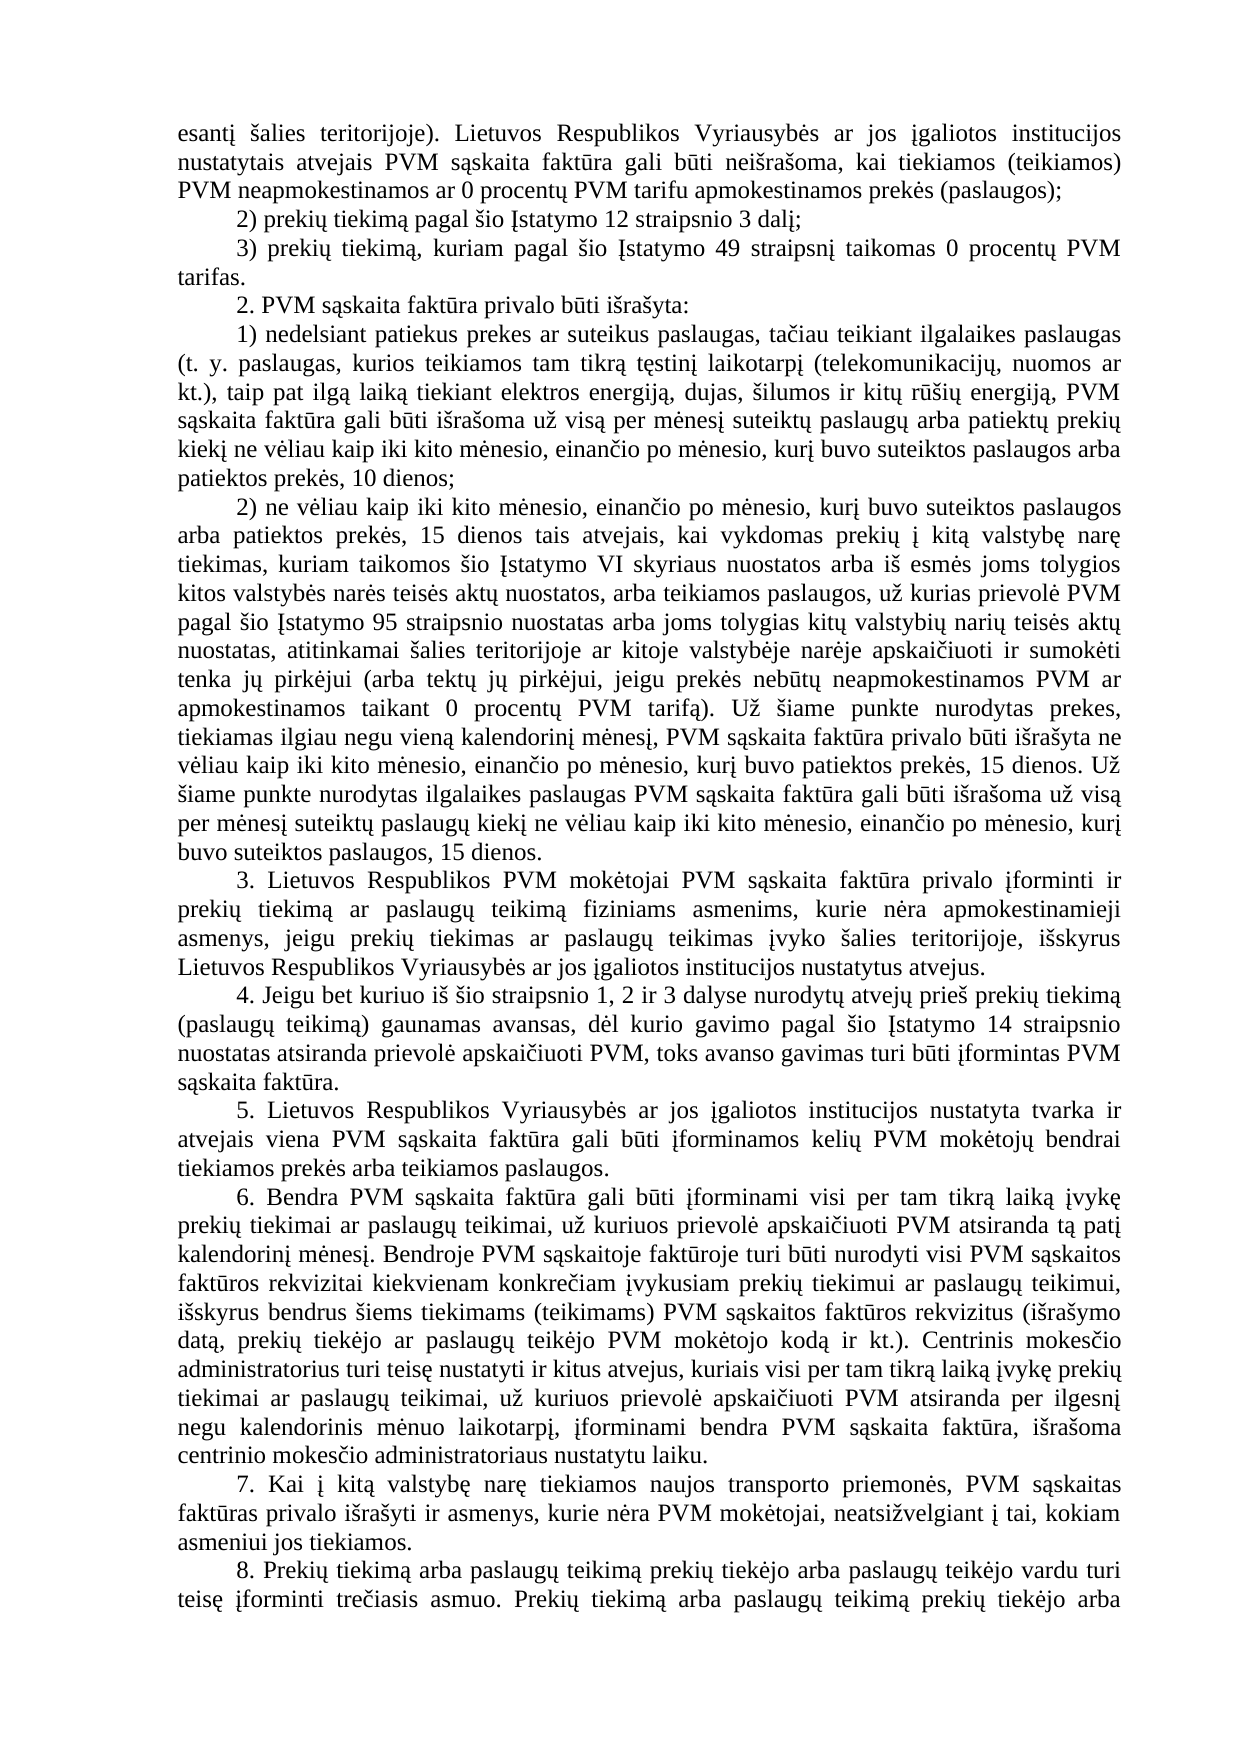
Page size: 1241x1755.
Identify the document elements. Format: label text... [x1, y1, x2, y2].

text 3) prekių tiekimą, kuriam pagal šio Įstatymo 49 straipsnį taikomas 0 procentų PVM tarifas. [177, 233, 1122, 291]
text 7. Kai į kitą valstybę narę tiekiamos naujos transporto priemonės, PVM sąskaitas faktūras privalo išrašyti ir asmenys, kurie nėra PVM mokėtojai, neatsižvelgiant į tai, kokiam asmeniui jos tiekiamos. [177, 1469, 1122, 1556]
text 5. Lietuvos Respublikos Vyriausybės ar jos įgaliotos institucijos nustatyta tvarka ir atvejais viena PVM sąskaita faktūra gali būti įforminamos kelių PVM mokėtojų bendrai tiekiamos prekės arba teikiamos paslaugos. [177, 1096, 1122, 1182]
text 2) prekių tiekimą pagal šio Įstatymo 12 straipsnio 3 dalį; [177, 204, 1122, 233]
text esantį šalies teritorijoje). Lietuvos Respublikos Vyriausybės ar jos įgaliotos institucijos nustatytais atvejais PVM sąskaita faktūra gali būti neišrašoma, kai tiekiamos (teikiamos) PVM neapmokestinamos ar 0 procentų PVM tarifu apmokestinamos prekės (paslaugos); [177, 118, 1122, 204]
text 6. Bendra PVM sąskaita faktūra gali būti įforminami visi per tam tikrą laiką įvykę prekių tiekimai ar paslaugų teikimai, už kuriuos prievolė apskaičiuoti PVM atsiranda tą patį kalendorinį mėnesį. Bendroje PVM sąskaitoje faktūroje turi būti nurodyti visi PVM sąskaitos faktūros rekvizitai kiekvienam konkrečiam įvykusiam prekių tiekimui ar paslaugų teikimui, išskyrus bendrus šiems tiekimams (teikimams) PVM sąskaitos faktūros rekvizitus (išrašymo datą, prekių tiekėjo ar paslaugų teikėjo PVM mokėtojo kodą ir kt.). Centrinis mokesčio administratorius turi teisę nustatyti ir kitus atvejus, kuriais visi per tam tikrą laiką įvykę prekių tiekimai ar paslaugų teikimai, už kuriuos prievolė apskaičiuoti PVM atsiranda per ilgesnį negu kalendorinis mėnuo laikotarpį, įforminami bendra PVM sąskaita faktūra, išrašoma centrinio mokesčio administratoriaus nustatytu laiku. [177, 1182, 1122, 1469]
text 2) ne vėliau kaip iki kito mėnesio, einančio po mėnesio, kurį buvo suteiktos paslaugos arba patiektos prekės, 15 dienos tais atvejais, kai vykdomas prekių į kitą valstybę narę tiekimas, kuriam taikomos šio Įstatymo VI skyriaus nuostatos arba iš esmės joms tolygios kitos valstybės narės teisės aktų nuostatos, arba teikiamos paslaugos, už kurias prievolė PVM pagal šio Įstatymo 95 straipsnio nuostatas arba joms tolygias kitų valstybių narių teisės aktų nuostatas, atitinkamai šalies teritorijoje ar kitoje valstybėje narėje apskaičiuoti ir sumokėti tenka jų pirkėjui (arba tektų jų pirkėjui, jeigu prekės nebūtų neapmokestinamos PVM ar apmokestinamos taikant 0 procentų PVM tarifą). Už šiame punkte nurodytas prekes, tiekiamas ilgiau negu vieną kalendorinį mėnesį, PVM sąskaita faktūra privalo būti išrašyta ne vėliau kaip iki kito mėnesio, einančio po mėnesio, kurį buvo patiektos prekės, 15 dienos. Už šiame punkte nurodytas ilgalaikes paslaugas PVM sąskaita faktūra gali būti išrašoma už visą per mėnesį suteiktų paslaugų kiekį ne vėliau kaip iki kito mėnesio, einančio po mėnesio, kurį buvo suteiktos paslaugos, 15 dienos. [177, 492, 1122, 866]
text 8. Prekių tiekimą arba paslaugų teikimą prekių tiekėjo arba paslaugų teikėjo vardu turi teisę įforminti trečiasis asmuo. Prekių tiekimą arba paslaugų teikimą prekių tiekėjo arba [177, 1556, 1122, 1613]
text 3. Lietuvos Respublikos PVM mokėtojai PVM sąskaita faktūra privalo įforminti ir prekių tiekimą ar paslaugų teikimą fiziniams asmenims, kurie nėra apmokestinamieji asmenys, jeigu prekių tiekimas ar paslaugų teikimas įvyko šalies teritorijoje, išskyrus Lietuvos Respublikos Vyriausybės ar jos įgaliotos institucijos nustatytus atvejus. [177, 866, 1122, 981]
text 4. Jeigu bet kuriuo iš šio straipsnio 1, 2 ir 3 dalyse nurodytų atvejų prieš prekių tiekimą (paslaugų teikimą) gaunamas avansas, dėl kurio gavimo pagal šio Įstatymo 14 straipsnio nuostatas atsiranda prievolė apskaičiuoti PVM, toks avanso gavimas turi būti įformintas PVM sąskaita faktūra. [177, 981, 1122, 1096]
text 2. PVM sąskaita faktūra privalo būti išrašyta: [177, 291, 1122, 319]
text 1) nedelsiant patiekus prekes ar suteikus paslaugas, tačiau teikiant ilgalaikes paslaugas (t. y. paslaugas, kurios teikiamos tam tikrą tęstinį laikotarpį (telekomunikacijų, nuomos ar kt.), taip pat ilgą laiką tiekiant elektros energiją, dujas, šilumos ir kitų rūšių energiją, PVM sąskaita faktūra gali būti išrašoma už visą per mėnesį suteiktų paslaugų arba patiektų prekių kiekį ne vėliau kaip iki kito mėnesio, einančio po mėnesio, kurį buvo suteiktos paslaugos arba patiektos prekės, 10 dienos; [177, 319, 1122, 492]
